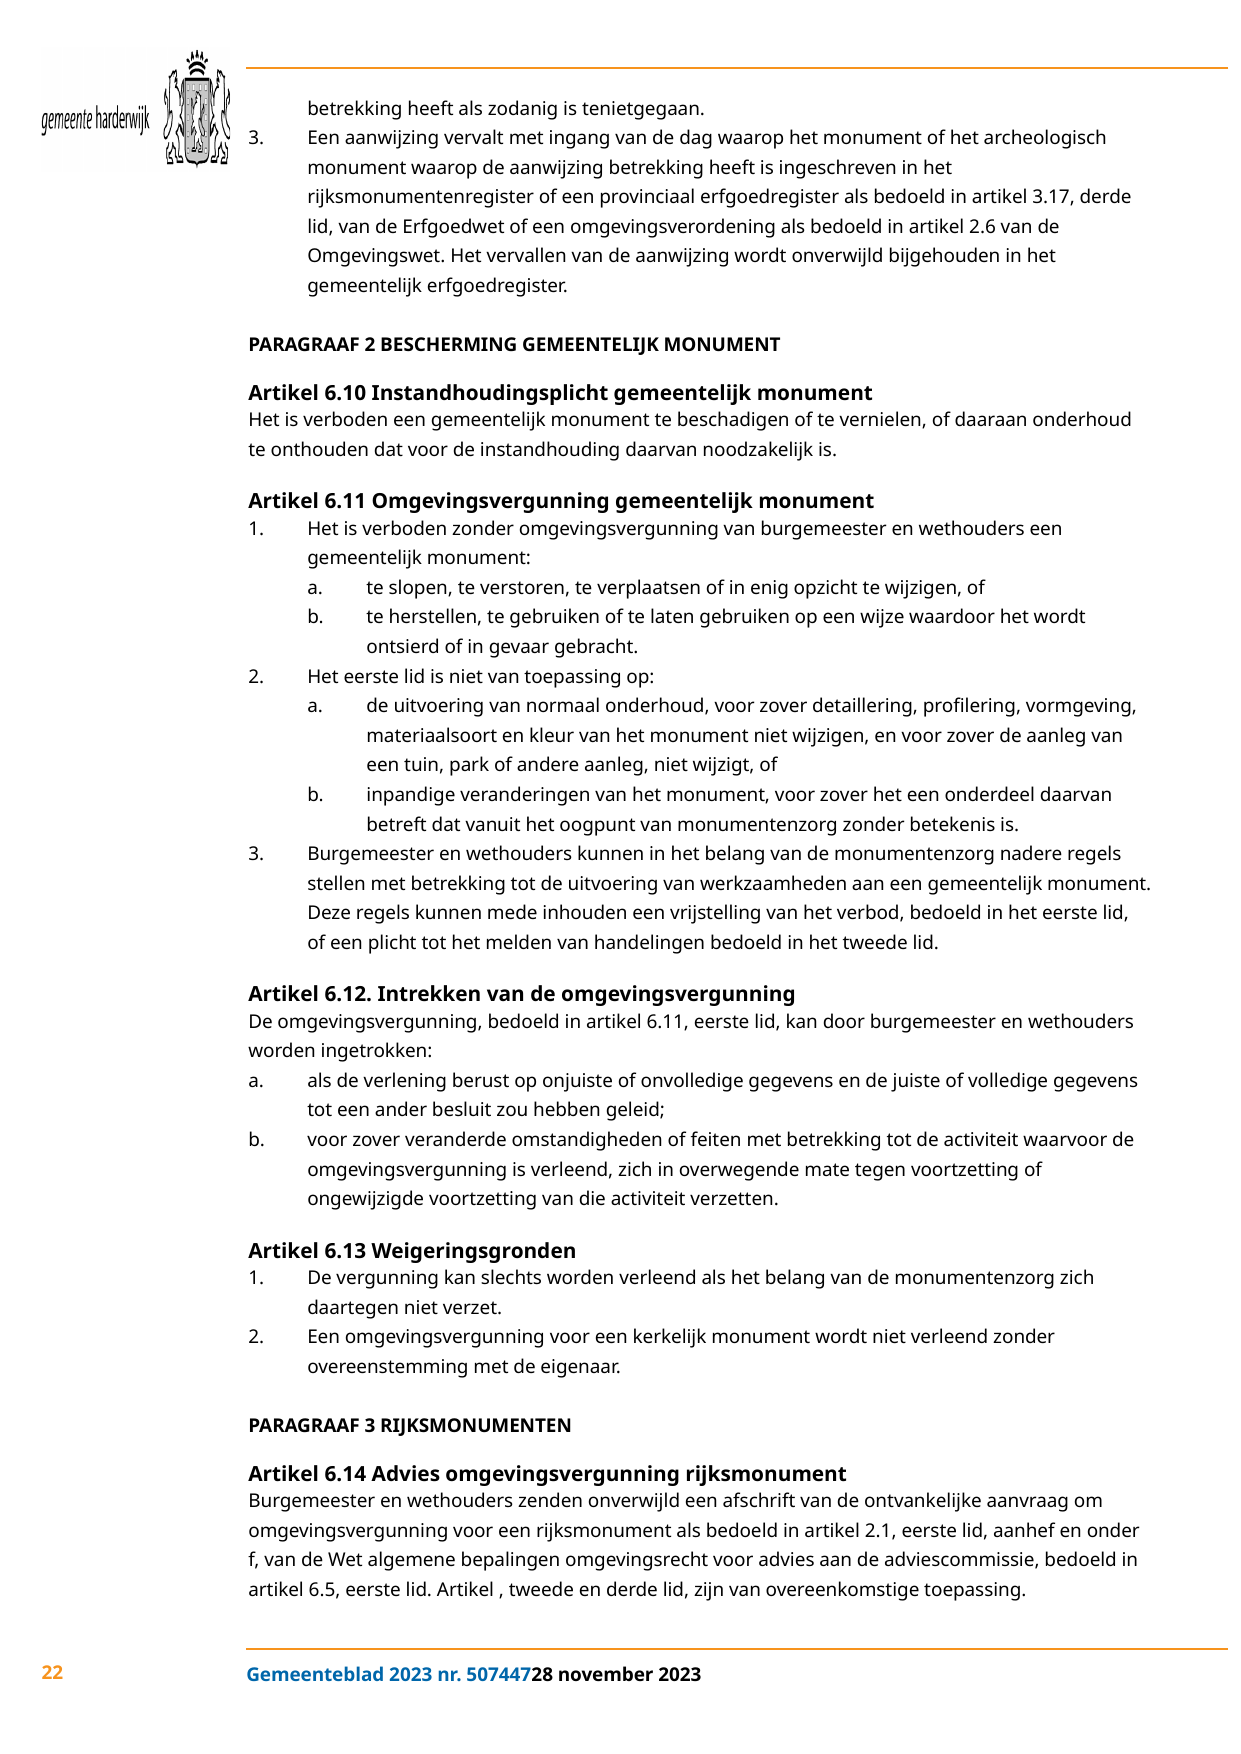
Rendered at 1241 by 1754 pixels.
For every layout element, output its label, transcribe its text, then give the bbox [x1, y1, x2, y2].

list betrekking heeft als zodanig is tenietgegaan. [248, 95, 1152, 121]
text Burgemeester en wethouders zenden onverwijld een afschrift van de ontvankelijke aanvraag om omgevingsvergunning voor een rijksmonument als bedoeld in artikel 2.1, eerste lid, aanhef en onder f, van de Wet algemene bepalingen omgevingsrecht voor advies aan de adviescommissie, bedoeld in artikel 6.5, eerste lid. Artikel , tweede en derde lid, zijn van overeenkomstige toepassing. [248, 1487, 1152, 1602]
text PARAGRAAF 2 BESCHERMING GEMEENTELIJK MONUMENT [248, 331, 1152, 357]
list te slopen, te verstoren, te verplaatsen of in enig opzicht te wijzigen, of [307, 574, 1152, 600]
list als de verlening berust op onjuiste of onvolledige gegevens en de juiste of volledige gegevens tot een ander besluit zou hebben geleid; [248, 1067, 1152, 1122]
list de uitvoering van normaal onderhoud, voor zover detaillering, profilering, vormgeving, materiaalsoort en kleur van het monument niet wijzigen, en voor zover de aanleg van een tuin, park of andere aanleg, niet wijzigt, of [307, 692, 1152, 777]
text Artikel 6.11 Omgevingsvergunning gemeentelijk monument [248, 486, 1152, 515]
text Artikel 6.13 Weigeringsgronden [248, 1236, 1152, 1264]
list te herstellen, te gebruiken of te laten gebruiken op een wijze waardoor het wordt ontsierd of in gevaar gebracht. [307, 604, 1152, 659]
text Het is verboden een gemeentelijk monument te beschadigen of te vernielen, of daaraan onderhoud te onthouden dat voor de instandhouding daarvan noodzakelijk is. [248, 406, 1152, 462]
list Burgemeester en wethouders kunnen in het belang van de monumentenzorg nadere regels stellen met betrekking tot de uitvoering van werkzaamheden aan een gemeentelijk monument. Deze regels kunnen mede inhouden een vrijstelling van het verbod, bedoeld in het eerste lid, of een plicht tot het melden van handelingen bedoeld in het tweede lid. [248, 840, 1152, 955]
list Een omgevingsvergunning voor een kerkelijk monument wordt niet verleend zonder overeenstemming met de eigenaar. [248, 1323, 1152, 1379]
list De vergunning kan slechts worden verleend als het belang van de monumentenzorg zich daartegen niet verzet. [248, 1264, 1152, 1319]
text PARAGRAAF 3 RIJKSMONUMENTEN [248, 1412, 1152, 1438]
list Het eerste lid is niet van toepassing op: [248, 663, 1152, 688]
picture [41, 47, 231, 172]
list voor zover veranderde omstandigheden of feiten met betrekking tot de activiteit waarvoor de omgevingsvergunning is verleend, zich in overwegende mate tegen voortzetting of ongewijzigde voortzetting van die activiteit verzetten. [248, 1126, 1152, 1211]
list Het is verboden zonder omgevingsvergunning van burgemeester en wethouders een gemeentelijk monument: [248, 515, 1152, 570]
list inpandige veranderingen van het monument, voor zover het een onderdeel daarvan betreft dat vanuit het oogpunt van monumentenzorg zonder betekenis is. [307, 781, 1152, 836]
text Artikel 6.14 Advies omgevingsvergunning rijksmonument [248, 1459, 1152, 1487]
text Artikel 6.12. Intrekken van de omgevingsvergunning [248, 979, 1152, 1008]
list Een aanwijzing vervalt met ingang van de dag waarop het monument of het archeologisch monument waarop de aanwijzing betrekking heeft is ingeschreven in het rijksmonumentenregister of een provinciaal erfgoedregister als bedoeld in artikel 3.17, derde lid, van de Erfgoedwet of een omgevingsverordening als bedoeld in artikel 2.6 van de Omgevingswet. Het vervallen van de aanwijzing wordt onverwijld bijgehouden in het gemeentelijk erfgoedregister. [248, 124, 1152, 298]
text Artikel 6.10 Instandhoudingsplicht gemeentelijk monument [248, 378, 1152, 406]
text De omgevingsvergunning, bedoeld in artikel 6.11, eerste lid, kan door burgemeester en wethouders worden ingetrokken: [248, 1008, 1152, 1063]
